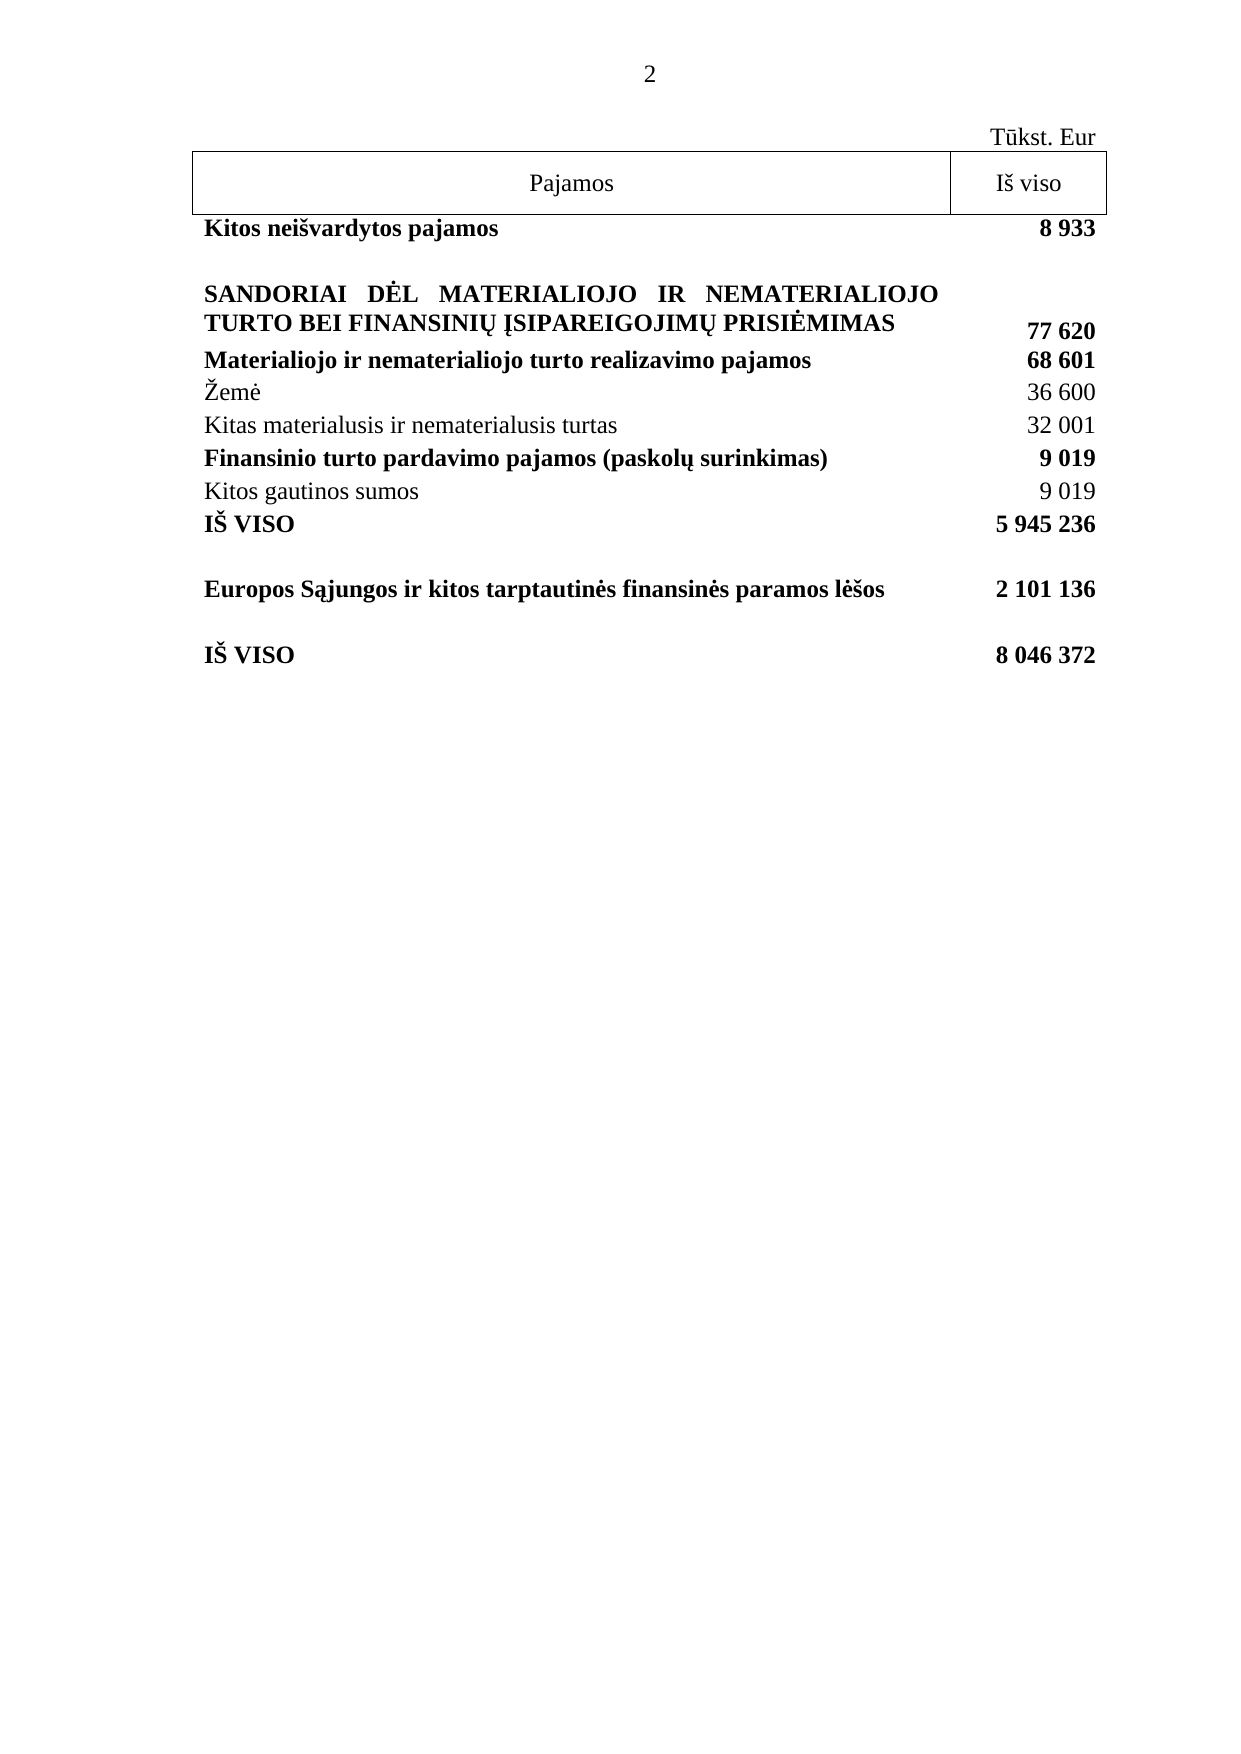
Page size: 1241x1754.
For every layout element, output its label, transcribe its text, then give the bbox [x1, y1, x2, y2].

table_cell 8 933 [950, 215, 1107, 246]
table_cell [950, 607, 1107, 640]
table_cell SANDORIAI DĖL MATERIALIOJO IR NEMATERIALIOJO TURTO BEI FINANSINIŲ ĮSIPAREIGOJIMŲ PRISIĖMIMAS [193, 279, 950, 345]
table_cell IŠ VISO [193, 640, 950, 673]
table_cell [193, 542, 950, 574]
table_cell Kitos neišvardytos pajamos [193, 215, 950, 246]
table_cell [950, 542, 1107, 574]
table_cell Finansinio turto pardavimo pajamos (paskolų surinkimas) [193, 443, 950, 476]
table_cell 8 046 372 [950, 640, 1107, 673]
table_cell Žemė [193, 378, 950, 410]
table_cell [193, 607, 950, 640]
table_cell Kitos gautinos sumos [193, 476, 950, 509]
table_cell Iš viso [951, 152, 1106, 213]
table_cell Materialiojo ir nematerialiojo turto realizavimo pajamos [193, 345, 950, 377]
table_cell 68 601 [950, 345, 1107, 377]
table_cell 9 019 [950, 476, 1107, 509]
table_cell [950, 246, 1107, 279]
table_header [193, 118, 950, 151]
table_cell 32 001 [950, 410, 1107, 443]
table_header Tūkst. Eur [950, 118, 1107, 151]
table_cell 2 101 136 [950, 574, 1107, 607]
table_cell Europos Sąjungos ir kitos tarptautinės finansinės paramos lėšos [193, 574, 950, 607]
table_cell 36 600 [950, 378, 1107, 410]
table_cell 5 945 236 [950, 509, 1107, 542]
table_cell 9 019 [950, 443, 1107, 476]
table_cell IŠ VISO [193, 509, 950, 542]
table_cell 77 620 [950, 279, 1107, 345]
table_cell Kitas materialusis ir nematerialusis turtas [193, 410, 950, 443]
table_cell Pajamos [193, 152, 950, 213]
table_cell [193, 246, 950, 279]
